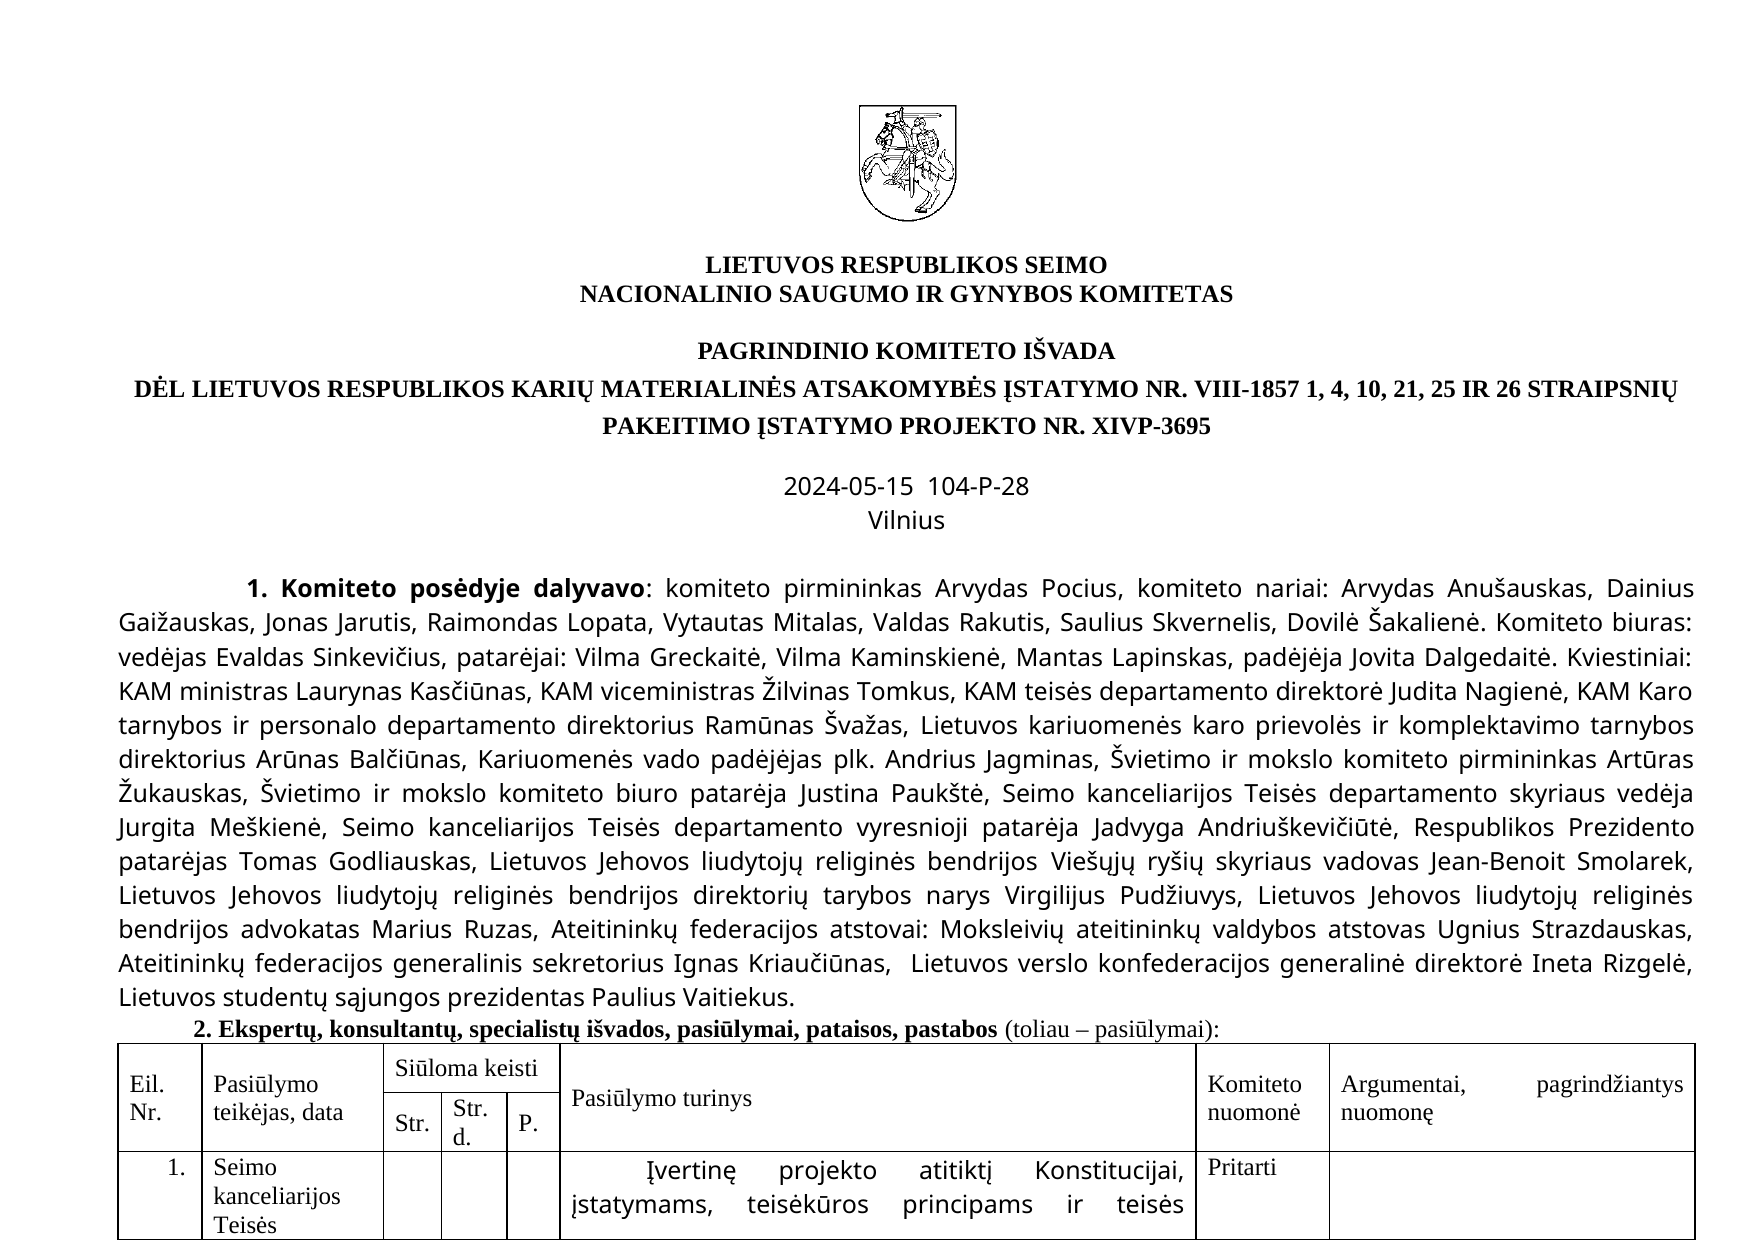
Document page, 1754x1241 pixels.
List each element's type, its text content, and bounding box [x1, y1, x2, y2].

table_cell [384, 1152, 441, 1239]
table_cell Seimo kanceliarijos Teisės [203, 1152, 383, 1239]
table_cell Str. [384, 1093, 441, 1151]
table_cell [508, 1152, 559, 1239]
table_cell Str. d. [442, 1093, 506, 1151]
table_cell Įvertinę projekto atitiktį Konstitucijai, įstatymams, teisėkūros principams ir teisės [561, 1152, 1195, 1239]
subtitle 2. Ekspertų, konsultantų, specialistų išvados, pasiūlymai, pataisos, pastabos (toliau – pasiūlymai): [118, 1014, 1695, 1043]
table_cell Pritarti [1197, 1152, 1329, 1239]
table_header Pasiūlymo teikėjas, data [203, 1044, 383, 1151]
table_cell P. [508, 1093, 559, 1151]
table_header Argumentai, pagrindžiantys nuomonę [1330, 1044, 1694, 1151]
text Vilnius [118, 503, 1695, 537]
table_header Eil. Nr. [119, 1044, 201, 1151]
text LIETUVOS RESPUBLIKOS SEIMO [118, 250, 1695, 279]
text 1. Komiteto posėdyje dalyvavo: komiteto pirmininkas Arvydas Pocius, komiteto nariai: Arvydas Anušauskas, Dainius Gaižauskas, Jonas Jarutis, Raimondas Lopata, Vytautas Mitalas, Valdas Rakutis, Saulius Skvernelis, Dovilė Šakalienė. Komiteto biuras: vedėjas Evaldas Sinkevičius, patarėjai: Vilma Greckaitė, Vilma Kaminskienė, Mantas Lapinskas, padėjėja Jovita Dalgedaitė. Kviestiniai: KAM ministras Laurynas Kasčiūnas, KAM viceministras Žilvinas Tomkus, KAM teisės departamento direktorė Judita Nagienė, KAM Karo tarnybos ir personalo departamento direktorius Ramūnas Švažas, Lietuvos kariuomenės karo prievolės ir komplektavimo tarnybos direktorius Arūnas Balčiūnas, Kariuomenės vado padėjėjas plk. Andrius Jagminas, Švietimo ir mokslo komiteto pirmininkas Artūras Žukauskas, Švietimo ir mokslo komiteto biuro patarėja Justina Paukštė, Seimo kanceliarijos Teisės departamento skyriaus vedėja Jurgita Meškienė, Seimo kanceliarijos Teisės departamento vyresnioji patarėja Jadvyga Andriuškevičiūtė, Respublikos Prezidento patarėjas Tomas Godliauskas, Lietuvos Jehovos liudytojų religinės bendrijos Viešųjų ryšių skyriaus vadovas Jean-Benoit Smolarek, Lietuvos Jehovos liudytojų religinės bendrijos direktorių tarybos narys Virgilijus Pudžiuvys, Lietuvos Jehovos liudytojų religinės bendrijos advokatas Marius Ruzas, Ateitininkų federacijos atstovai: Moksleivių ateitininkų valdybos atstovas Ugnius Strazdauskas, Ateitininkų federacijos generalinis sekretorius Ignas Kriaučiūnas, Lietuvos verslo konfederacijos generalinė direktorė Ineta Rizgelė, Lietuvos studentų sąjungos prezidentas Paulius Vaitiekus. [118, 571, 1695, 1014]
text nacionalinio saugumo ir gynybos komitetas [118, 279, 1695, 308]
text 2024-05-15 104-P-28 [118, 469, 1695, 503]
table_header Komiteto nuomonė [1197, 1044, 1329, 1151]
table_cell [1330, 1152, 1694, 1239]
table_cell [442, 1152, 506, 1239]
subtitle paGRINDINIO KOMITETO IŠVADA [118, 336, 1695, 365]
table_header Siūloma keisti [384, 1044, 559, 1092]
text DĖL LIETUVOS RESPUBLIKOS KARIŲ MATERIALINĖS ATSAKOMYBĖS ĮSTATYMO NR. VIII-1857 1, 4, 10, 21, 25 IR 26 STRAIPSNIŲ PAKEITIMO ĮSTATYMO PROJEKTO NR. XIVP-3695 [118, 365, 1695, 440]
table_cell [119, 1152, 201, 1239]
table_header Pasiūlymo turinys [561, 1044, 1195, 1151]
